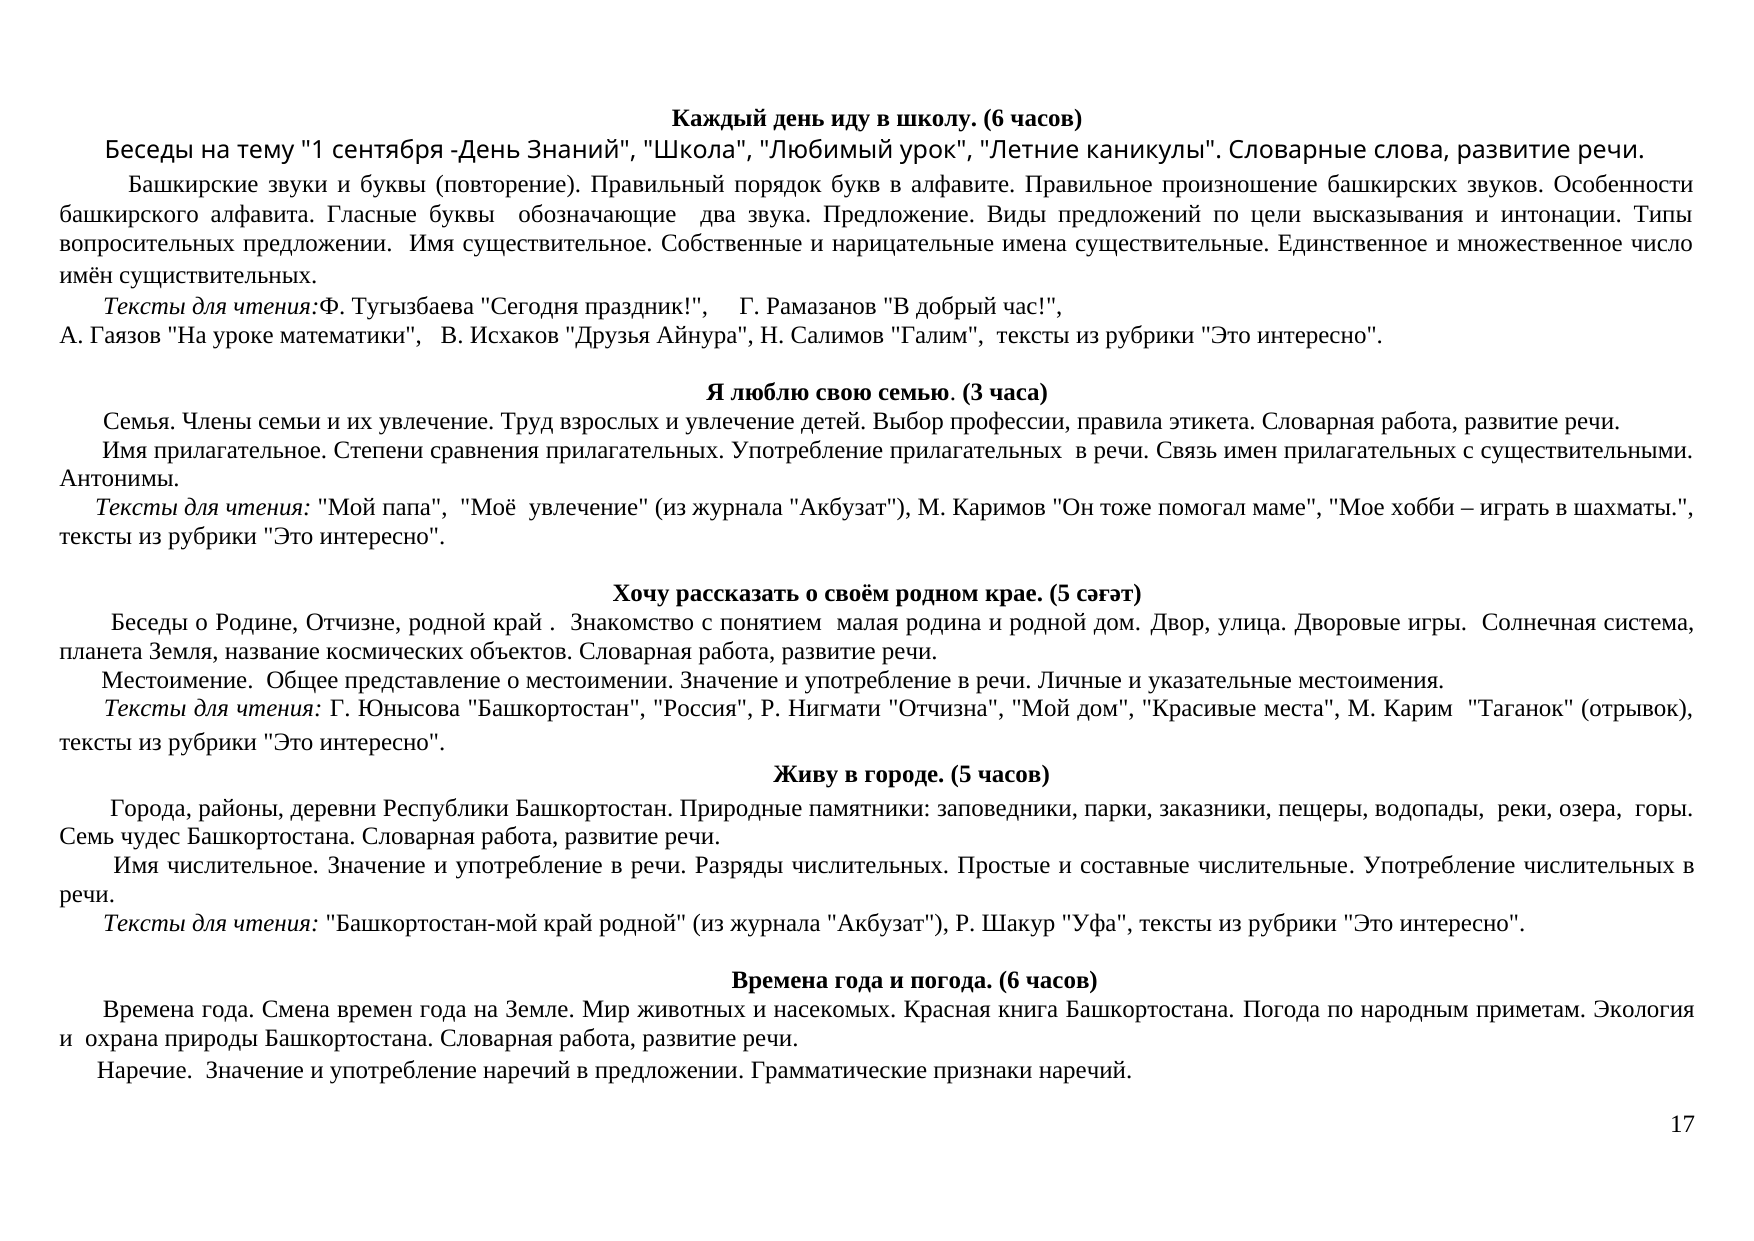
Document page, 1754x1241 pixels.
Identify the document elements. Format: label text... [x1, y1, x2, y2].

text Города, районы, деревни Республики Башкортостан. Природные памятники: заповедники, парки, заказники, пещеры, водопады, реки, озера, горы. Семь чудес Башкортостана. Словарная работа, развитие речи. [59, 793, 1695, 850]
text А. Гаязов "На уроке математики", В. Исхаков "Друзья Айнура", Н. Салимов "Галим", тексты из рубрики "Это интересно". [59, 320, 1695, 348]
text Семья. Члены семьи и их увлечение. Труд взрослых и увлечение детей. Выбор профессии, правила этикета. Словарная работа, развитие речи. [59, 406, 1695, 435]
text Времена года и погода. (6 часов) [59, 965, 1695, 994]
text Хочу рассказать о своём родном крае. (5 сәғәт) [59, 578, 1695, 607]
text Тексты для чтения: Г. Юнысова "Башкортостан", "Россия", Р. Нигмати "Отчизна", "Мой дом", "Красивые места", М. Карим "Таганок" (отрывок), тексты из рубрики "Это интересно". [59, 693, 1695, 755]
text Беседы о Родине, Отчизне, родной край . Знакомство с понятием малая родина и родной дом. Двор, улица. Дворовые игры. Солнечная система, планета Земля, название космических объектов. Словарная работа, развитие речи. [59, 607, 1695, 665]
text Тексты для чтения:Ф. Тугызбаева "Сегодня праздник!", Г. Рамазанов "В добрый час!", [59, 291, 1695, 320]
text Живу в городе. (5 часов) [59, 759, 1695, 788]
text Имя прилагательное. Степени сравнения прилагательных. Употребление прилагательных в речи. Связь имен прилагательных с существительными. Антонимы. [59, 435, 1695, 492]
text Времена года. Смена времен года на Земле. Мир животных и насекомых. Красная книга Башкортостана. Погода по народным приметам. Экология и охрана природы Башкортостана. Словарная работа, развитие речи. [59, 994, 1695, 1051]
text Тексты для чтения: "Башкортостан-мой край родной" (из журнала "Акбузат"), Р. Шакур "Уфа", тексты из рубрики "Это интересно". [59, 908, 1695, 936]
text Имя числительное. Значение и употребление в речи. Разряды числительных. Простые и составные числительные. Употребление числительных в речи. [59, 850, 1695, 908]
text Тексты для чтения: "Мой папа", "Моё увлечение" (из журнала "Акбузат"), М. Каримов "Он тоже помогал маме", "Мое хобби – играть в шахматы.", тексты из рубрики "Это интересно". [59, 492, 1695, 550]
text Каждый день иду в школу. (6 часов) [59, 103, 1695, 131]
text Я люблю свою семью. (3 часа) [59, 377, 1695, 406]
text Беседы на тему "1 сентября -День Знаний", "Школа", "Любимый урок", "Летние каникулы". Словарные слова, развитие речи. [59, 131, 1695, 165]
text Башкирские звуки и буквы (повторение). Правильный порядок букв в алфавите. Правильное произношение башкирских звуков. Особенности башкирского алфавита. Гласные буквы обозначающие два звука. Предложение. Виды предложений по цели высказывания и интонации. Типы вопросительных предложении. Имя существительное. Собственные и нарицательные имена существительные. Единственное и множественное число имён сущиствительных. [59, 165, 1695, 291]
text Наречие. Значение и употребление наречий в предложении. Грамматические признаки наречий. [59, 1051, 1695, 1085]
text Местоимение. Общее представление о местоимении. Значение и употребление в речи. Личные и указательные местоимения. [59, 665, 1695, 693]
